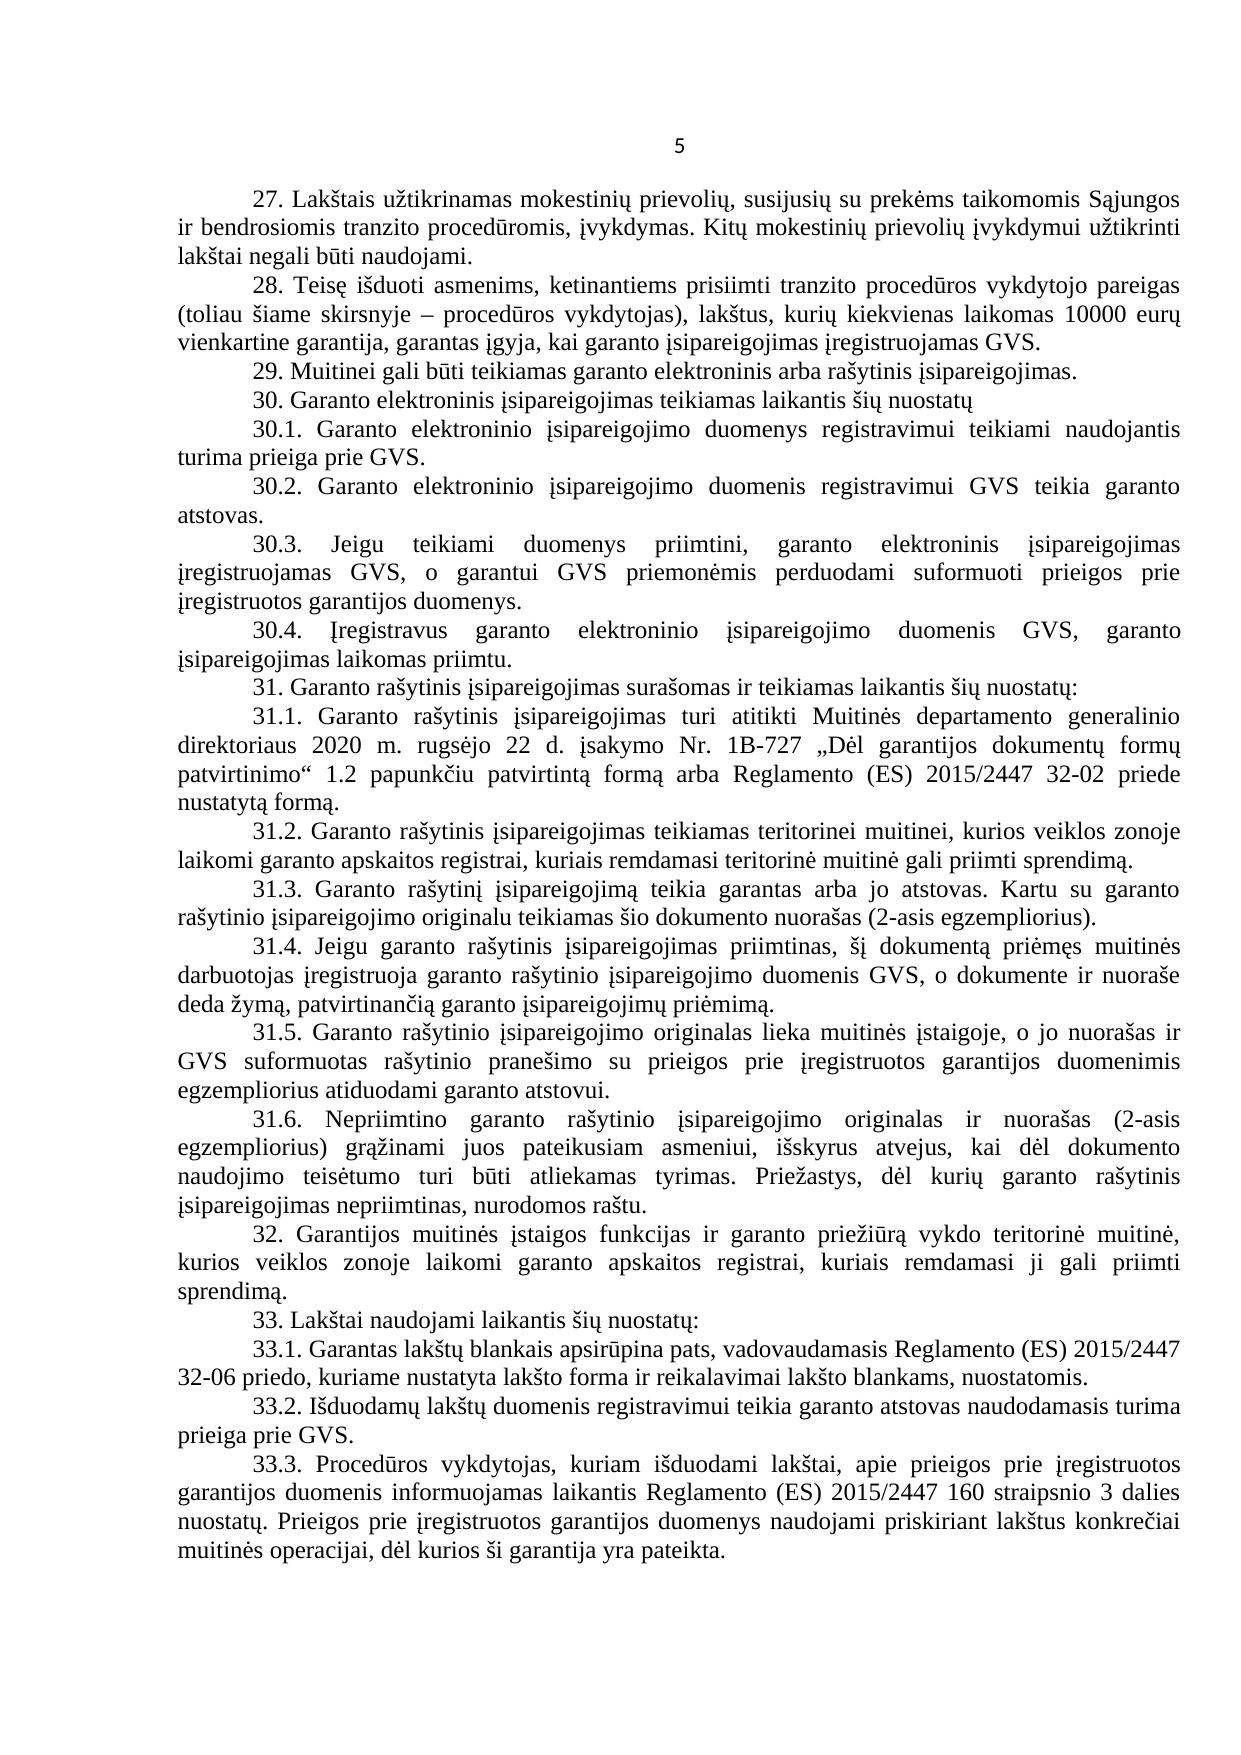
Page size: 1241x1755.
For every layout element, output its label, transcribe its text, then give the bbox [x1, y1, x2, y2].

text 33.3. Procedūros vykdytojas, kuriam išduodami lakštai, apie prieigos prie įregistruotos garantijos duomenis informuojamas laikantis Reglamento (ES) 2015/2447 160 straipsnio 3 dalies nuostatų. Prieigos prie įregistruotos garantijos duomenys naudojami priskiriant lakštus konkrečiai muitinės operacijai, dėl kurios ši garantija yra pateikta. [177, 1449, 1181, 1564]
text 30.2. Garanto elektroninio įsipareigojimo duomenis registravimui GVS teikia garanto atstovas. [177, 471, 1181, 529]
text 30.3. Jeigu teikiami duomenys priimtini, garanto elektroninis įsipareigojimas įregistruojamas GVS, o garantui GVS priemonėmis perduodami suformuoti prieigos prie įregistruotos garantijos duomenys. [177, 529, 1181, 615]
text 29. Muitinei gali būti teikiamas garanto elektroninis arba rašytinis įsipareigojimas. [177, 356, 1181, 385]
text 31.5. Garanto rašytinio įsipareigojimo originalas lieka muitinės įstaigoje, o jo nuorašas ir GVS suformuotas rašytinio pranešimo su prieigos prie įregistruotos garantijos duomenimis egzempliorius atiduodami garanto atstovui. [177, 1017, 1181, 1104]
text 27. Lakštais užtikrinamas mokestinių prievolių, susijusių su prekėms taikomomis Sąjungos ir bendrosiomis tranzito procedūromis, įvykdymas. Kitų mokestinių prievolių įvykdymui užtikrinti lakštai negali būti naudojami. [177, 184, 1181, 270]
text 31.2. Garanto rašytinis įsipareigojimas teikiamas teritorinei muitinei, kurios veiklos zonoje laikomi garanto apskaitos registrai, kuriais remdamasi teritorinė muitinė gali priimti sprendimą. [177, 816, 1181, 874]
text 30.4. Įregistravus garanto elektroninio įsipareigojimo duomenis GVS, garanto įsipareigojimas laikomas priimtu. [177, 615, 1181, 672]
text 33.1. Garantas lakštų blankais apsirūpina pats, vadovaudamasis Reglamento (ES) 2015/2447 32-06 priedo, kuriame nustatyta lakšto forma ir reikalavimai lakšto blankams, nuostatomis. [177, 1334, 1181, 1391]
text 30.1. Garanto elektroninio įsipareigojimo duomenys registravimui teikiami naudojantis turima prieiga prie GVS. [177, 414, 1181, 471]
text 30. Garanto elektroninis įsipareigojimas teikiamas laikantis šių nuostatų [177, 385, 1181, 414]
text 31.3. Garanto rašytinį įsipareigojimą teikia garantas arba jo atstovas. Kartu su garanto rašytinio įsipareigojimo originalu teikiamas šio dokumento nuorašas (2-asis egzempliorius). [177, 874, 1181, 931]
text 31. Garanto rašytinis įsipareigojimas surašomas ir teikiamas laikantis šių nuostatų: [177, 672, 1181, 701]
text 31.4. Jeigu garanto rašytinis įsipareigojimas priimtinas, šį dokumentą priėmęs muitinės darbuotojas įregistruoja garanto rašytinio įsipareigojimo duomenis GVS, o dokumente ir nuoraše deda žymą, patvirtinančią garanto įsipareigojimų priėmimą. [177, 931, 1181, 1017]
text 28. Teisę išduoti asmenims, ketinantiems prisiimti tranzito procedūros vykdytojo pareigas (toliau šiame skirsnyje – procedūros vykdytojas), lakštus, kurių kiekvienas laikomas 10000 eurų vienkartine garantija, garantas įgyja, kai garanto įsipareigojimas įregistruojamas GVS. [177, 270, 1181, 356]
text 31.1. Garanto rašytinis įsipareigojimas turi atitikti Muitinės departamento generalinio direktoriaus 2020 m. rugsėjo 22 d. įsakymo Nr. 1B-727 „Dėl garantijos dokumentų formų patvirtinimo“ 1.2 papunkčiu patvirtintą formą arba Reglamento (ES) 2015/2447 32-02 priede nustatytą formą. [177, 701, 1181, 816]
text 33. Lakštai naudojami laikantis šių nuostatų: [177, 1305, 1181, 1334]
text 33.2. Išduodamų lakštų duomenis registravimui teikia garanto atstovas naudodamasis turima prieiga prie GVS. [177, 1391, 1181, 1449]
text 31.6. Nepriimtino garanto rašytinio įsipareigojimo originalas ir nuorašas (2-asis egzempliorius) grąžinami juos pateikusiam asmeniui, išskyrus atvejus, kai dėl dokumento naudojimo teisėtumo turi būti atliekamas tyrimas. Priežastys, dėl kurių garanto rašytinis įsipareigojimas nepriimtinas, nurodomos raštu. [177, 1104, 1181, 1219]
text 32. Garantijos muitinės įstaigos funkcijas ir garanto priežiūrą vykdo teritorinė muitinė, kurios veiklos zonoje laikomi garanto apskaitos registrai, kuriais remdamasi ji gali priimti sprendimą. [177, 1219, 1181, 1305]
